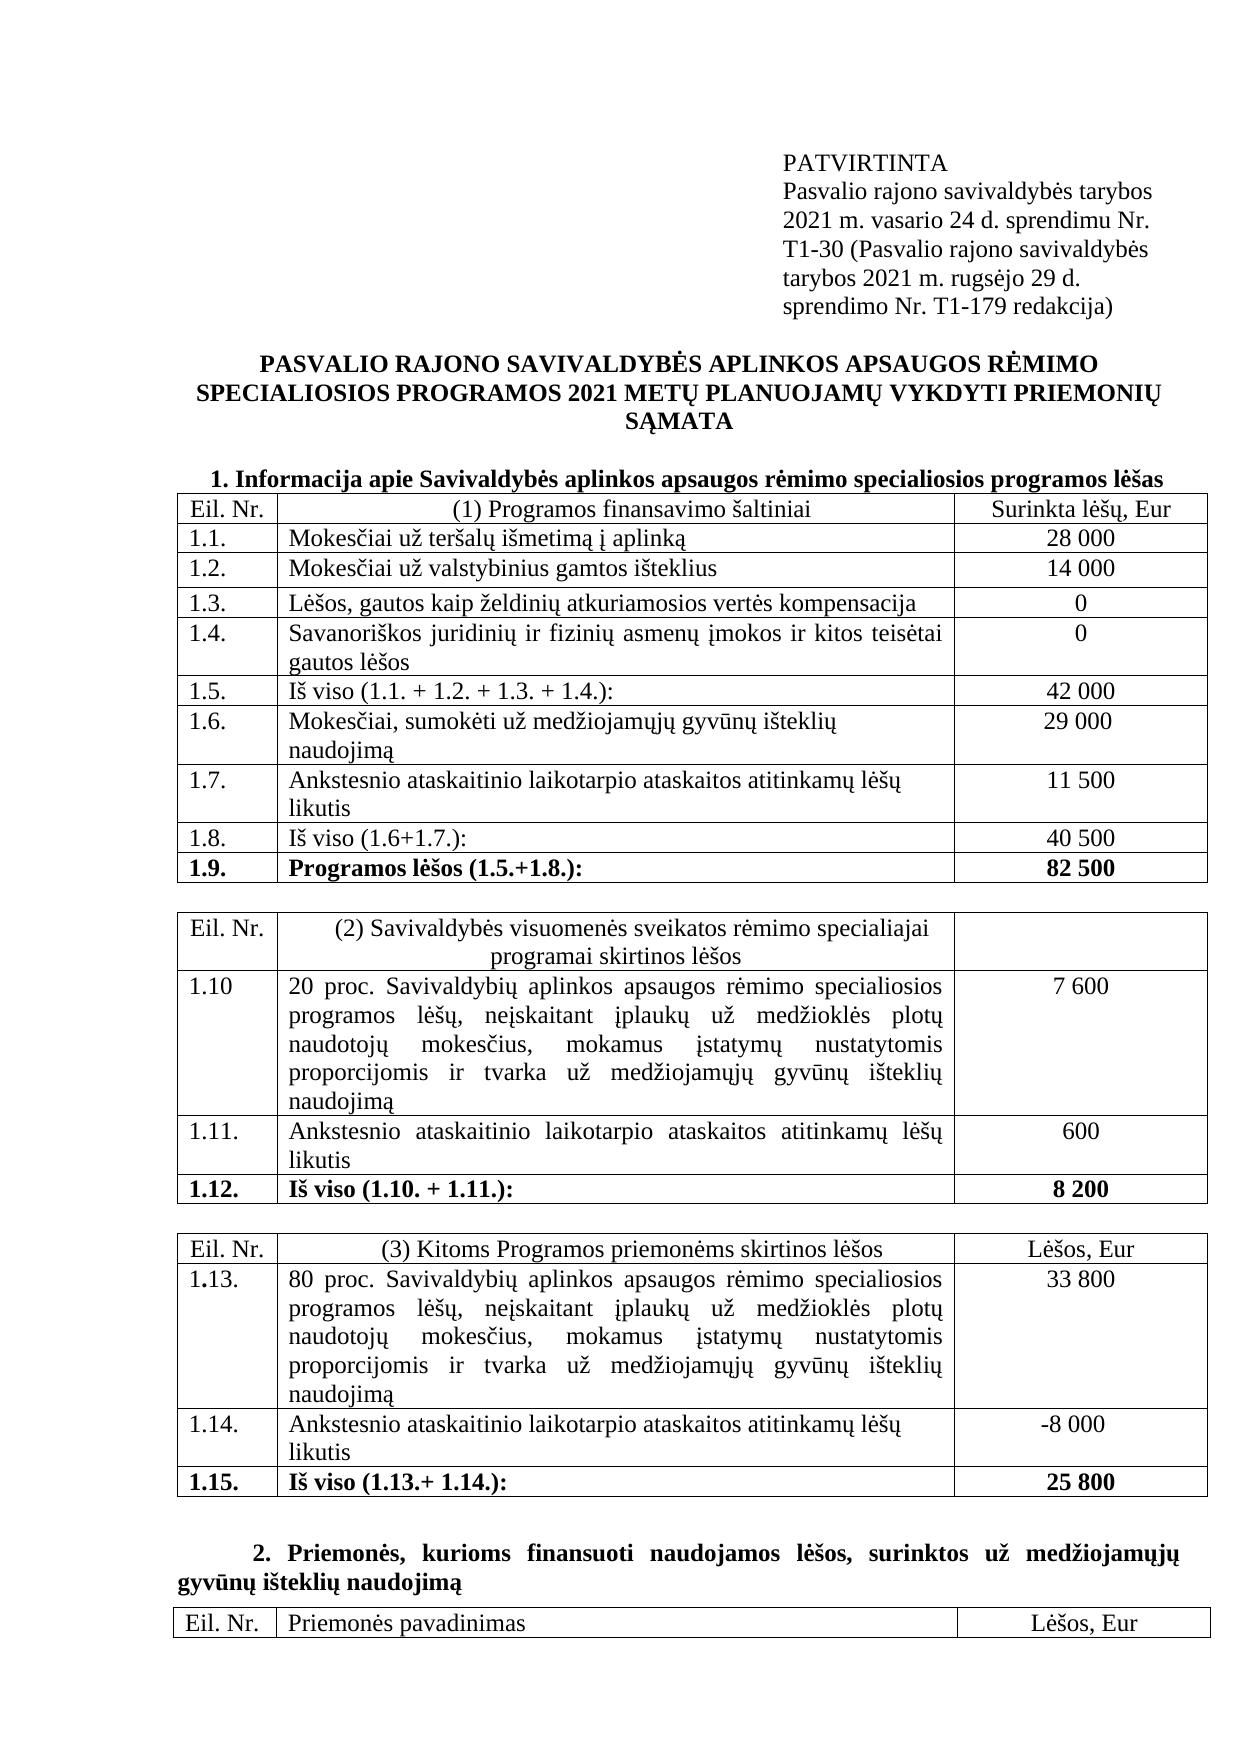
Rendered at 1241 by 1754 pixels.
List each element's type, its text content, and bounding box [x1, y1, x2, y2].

table_cell Ankstesnio ataskaitinio laikotarpio ataskaitos atitinkamų lėšų likutis [278, 1409, 954, 1466]
table_header (2) Savivaldybės visuomenės sveikatos rėmimo specialiajai programai skirtinos lėšos [278, 913, 954, 970]
table_cell 1.7. [178, 765, 277, 822]
table_cell 1.6. [178, 706, 277, 764]
table_header Eil. Nr. [178, 494, 277, 522]
table_cell 1.11. [178, 1116, 277, 1173]
table_cell 14 000 [955, 553, 1207, 587]
table_cell 11 500 [955, 765, 1207, 822]
text 1. Informacija apie Savivaldybės aplinkos apsaugos rėmimo specialiosios programos lėšas [177, 464, 1181, 493]
table_cell Mokesčiai už teršalų išmetimą į aplinką [278, 524, 954, 552]
table_cell 0 [955, 618, 1207, 675]
table_header Surinkta lėšų, Eur [955, 494, 1207, 522]
table_cell Mokesčiai, sumokėti už medžiojamųjų gyvūnų išteklių naudojimą [278, 706, 954, 764]
table_cell Ankstesnio ataskaitinio laikotarpio ataskaitos atitinkamų lėšų likutis [278, 765, 954, 822]
table_cell 29 000 [955, 706, 1207, 764]
table_cell 33 800 [955, 1264, 1207, 1408]
table_cell Iš viso (1.1. + 1.2. + 1.3. + 1.4.): [278, 676, 954, 705]
table_header Eil. Nr. [178, 1234, 277, 1263]
text PASVALIO RAJONO SAVIVALDYBĖS APLINKOS APSAUGOS RĖMIMO SPECIALIOSIOS PROGRAMOS 2021 METŲ PLANUOJAMŲ VYKDYTI PRIEMONIŲ SĄMATA [177, 349, 1181, 435]
text T1-30 (Pasvalio rajono savivaldybės [783, 234, 1181, 263]
text Pasvalio rajono savivaldybės tarybos [783, 176, 1181, 205]
table_cell 1.13. [178, 1264, 277, 1408]
table_cell 8 200 [955, 1175, 1207, 1203]
table_cell 7 600 [955, 971, 1207, 1115]
table_header Lėšos, Eur [958, 1608, 1210, 1637]
table_cell 1.4. [178, 618, 277, 675]
table_header Eil. Nr. [174, 1608, 276, 1637]
table_cell 1.15. [178, 1467, 277, 1496]
text tarybos 2021 m. rugsėjo 29 d. [783, 263, 1181, 291]
table_header [955, 913, 1207, 970]
table_cell 28 000 [955, 524, 1207, 552]
table_cell -8 000 [955, 1409, 1207, 1466]
table_cell 80 proc. Savivaldybių aplinkos apsaugos rėmimo specialiosios programos lėšų, neįskaitant įplaukų už medžioklės plotų naudotojų mokesčius, mokamus įstatymų nustatytomis proporcijomis ir tvarka už medžiojamųjų gyvūnų išteklių naudojimą [278, 1264, 954, 1408]
text 2021 m. vasario 24 d. sprendimu Nr. [783, 205, 1181, 234]
table_cell 0 [955, 588, 1207, 617]
table_header Eil. Nr. [178, 913, 277, 970]
text PATVIRTINTA [777, 148, 1181, 176]
table_cell 82 500 [955, 853, 1207, 882]
table_cell 1.2. [178, 553, 277, 587]
table_cell 1.3. [178, 588, 277, 617]
table_cell Programos lėšos (1.5.+1.8.): [278, 853, 954, 882]
text sprendimo Nr. T1-179 redakcija) [783, 291, 1181, 320]
table_cell 1.5. [178, 676, 277, 705]
table_cell Lėšos, gautos kaip želdinių atkuriamosios vertės kompensacija [278, 588, 954, 617]
table_cell Savanoriškos juridinių ir fizinių asmenų įmokos ir kitos teisėtai gautos lėšos [278, 618, 954, 675]
table_cell Ankstesnio ataskaitinio laikotarpio ataskaitos atitinkamų lėšų likutis [278, 1116, 954, 1173]
table_header (1) Programos finansavimo šaltiniai [278, 494, 954, 522]
table_cell 40 500 [955, 823, 1207, 852]
table_cell 25 800 [955, 1467, 1207, 1496]
table_header Lėšos, Eur [955, 1234, 1207, 1263]
table_cell Mokesčiai už valstybinius gamtos išteklius [278, 553, 954, 587]
text 2. Priemonės, kurioms finansuoti naudojamos lėšos, surinktos už medžiojamųjų gyvūnų išteklių naudojimą [177, 1538, 1181, 1595]
table_cell Iš viso (1.6+1.7.): [278, 823, 954, 852]
table_cell 42 000 [955, 676, 1207, 705]
table_cell 20 proc. Savivaldybių aplinkos apsaugos rėmimo specialiosios programos lėšų, neįskaitant įplaukų už medžioklės plotų naudotojų mokesčius, mokamus įstatymų nustatytomis proporcijomis ir tvarka už medžiojamųjų gyvūnų išteklių naudojimą [278, 971, 954, 1115]
table_cell 1.1. [178, 524, 277, 552]
table_header Priemonės pavadinimas [277, 1608, 957, 1637]
table_cell Iš viso (1.13.+ 1.14.): [278, 1467, 954, 1496]
table_cell 1.14. [178, 1409, 277, 1466]
table_cell 600 [955, 1116, 1207, 1173]
table_cell 1.12. [178, 1175, 277, 1203]
table_cell Iš viso (1.10. + 1.11.): [278, 1175, 954, 1203]
table_cell 1.9. [178, 853, 277, 882]
table_header (3) Kitoms Programos priemonėms skirtinos lėšos [278, 1234, 954, 1263]
table_cell 1.10 [178, 971, 277, 1115]
table_cell 1.8. [178, 823, 277, 852]
